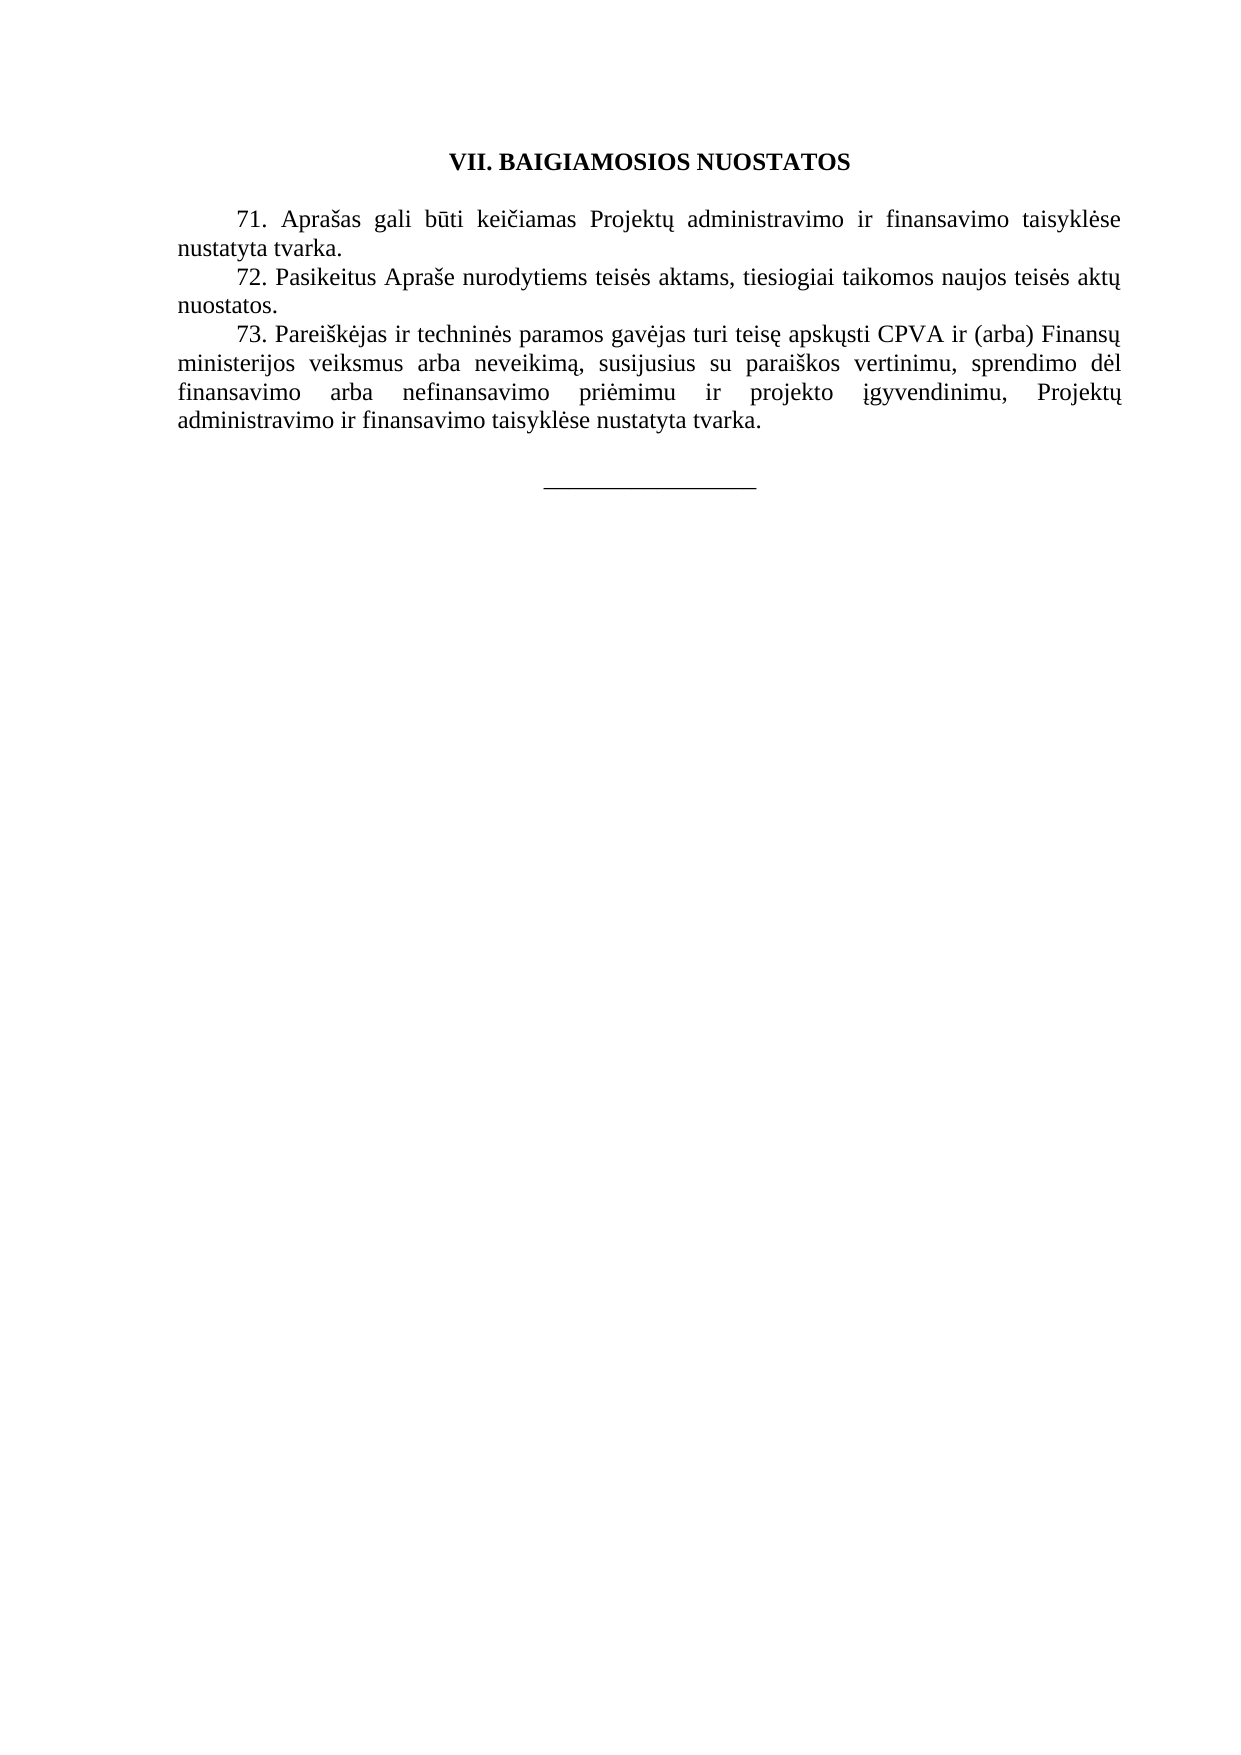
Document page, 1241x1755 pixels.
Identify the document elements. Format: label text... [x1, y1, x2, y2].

text _________________ [177, 463, 1122, 492]
text VII. BAIGIAMOSIOS NUOSTATOS [177, 147, 1122, 176]
text 72. Pasikeitus Apraše nurodytiems teisės aktams, tiesiogiai taikomos naujos teisės aktų nuostatos. [177, 262, 1122, 319]
text 71. Aprašas gali būti keičiamas Projektų administravimo ir finansavimo taisyklėse nustatyta tvarka. [177, 204, 1122, 262]
text 73. Pareiškėjas ir techninės paramos gavėjas turi teisę apskųsti CPVA ir (arba) Finansų ministerijos veiksmus arba neveikimą, susijusius su paraiškos vertinimu, sprendimo dėl finansavimo arba nefinansavimo priėmimu ir projekto įgyvendinimu, Projektų administravimo ir finansavimo taisyklėse nustatyta tvarka. [177, 319, 1122, 434]
